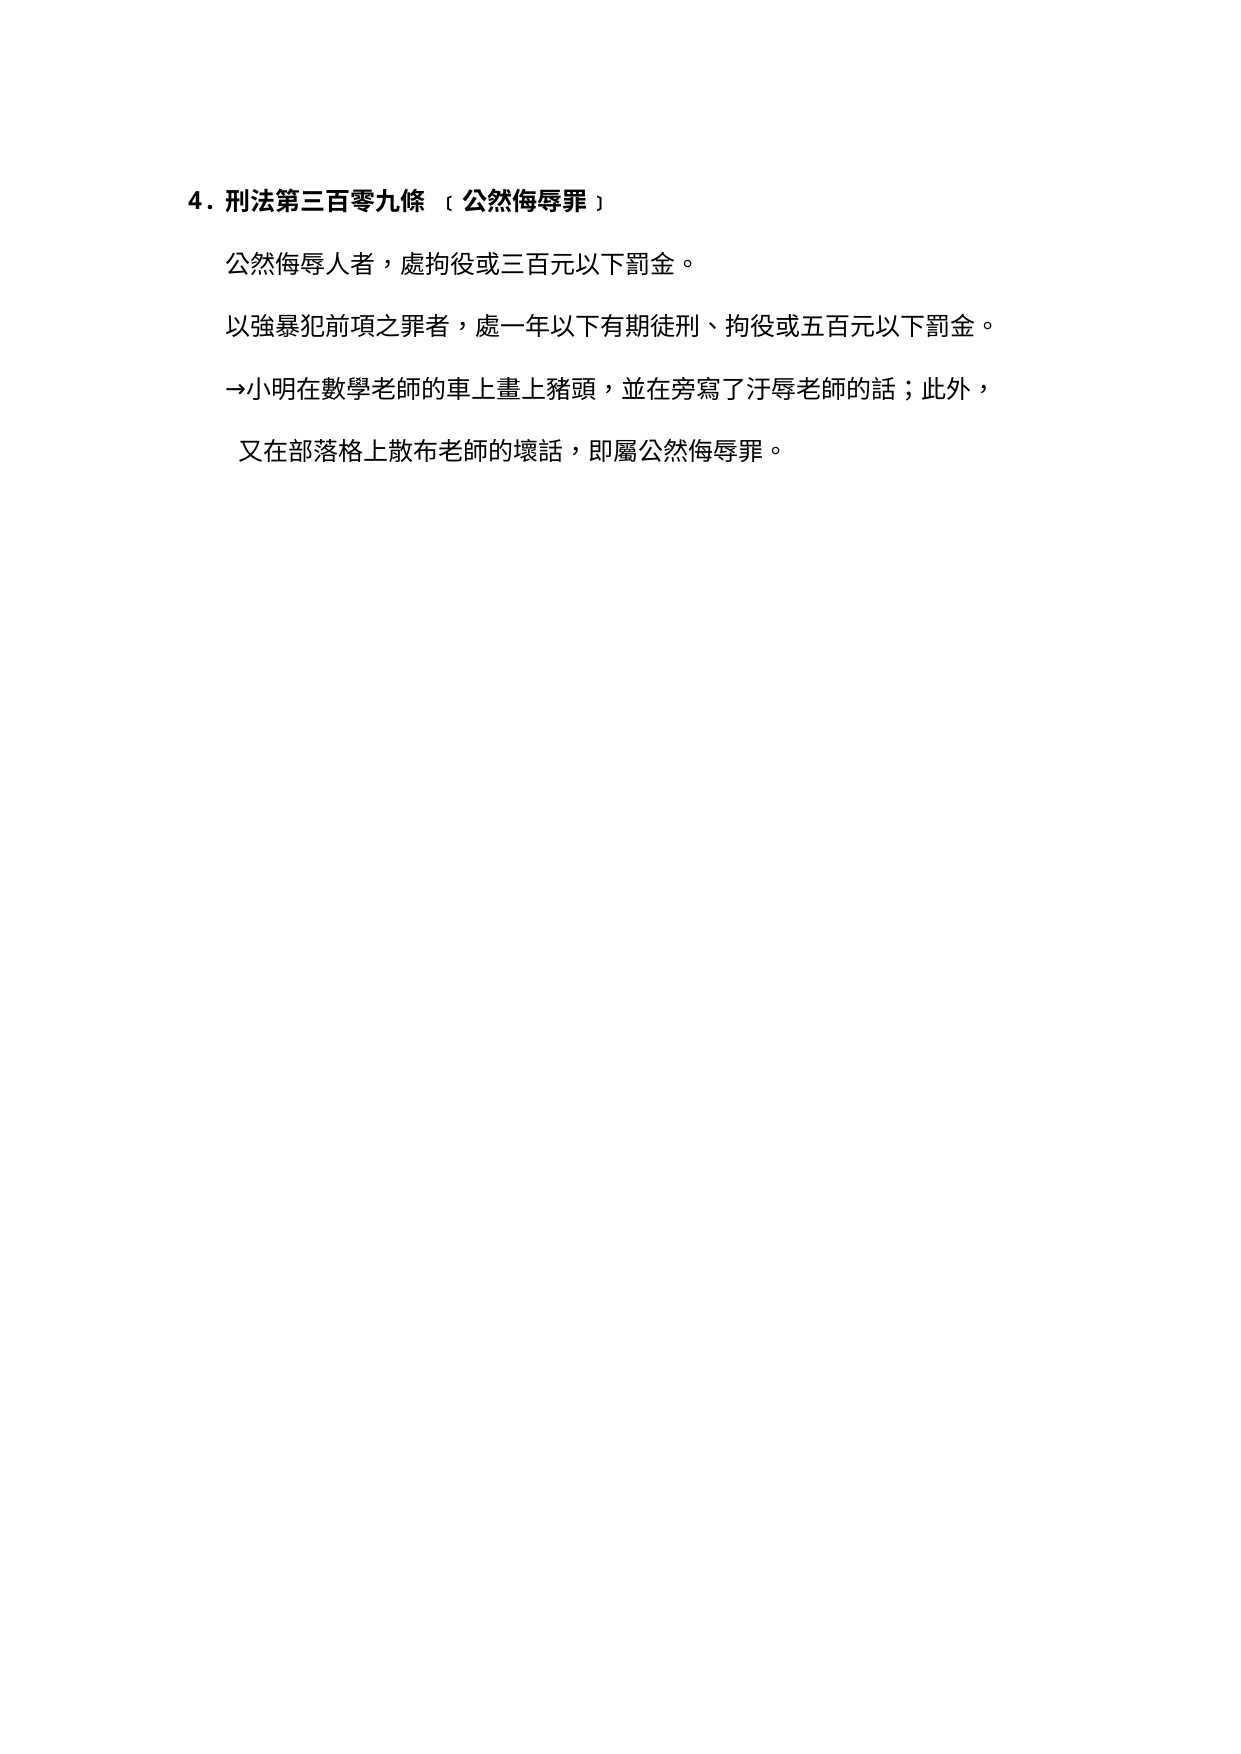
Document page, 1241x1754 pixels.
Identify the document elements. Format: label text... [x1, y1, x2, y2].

text →小明在數學老師的車上畫上豬頭，並在旁寫了汙辱老師的話；此外， [225, 346, 1003, 408]
text 以強暴犯前項之罪者，處一年以下有期徒刑、拘役或五百元以下罰金。 [225, 283, 1003, 346]
text 又在部落格上散布老師的壞話，即屬公然侮辱罪。 [225, 408, 1003, 471]
list 刑法第三百零九條 ﹝公然侮辱罪﹞ [187, 158, 1053, 221]
text 公然侮辱人者，處拘役或三百元以下罰金。 [225, 221, 1053, 283]
